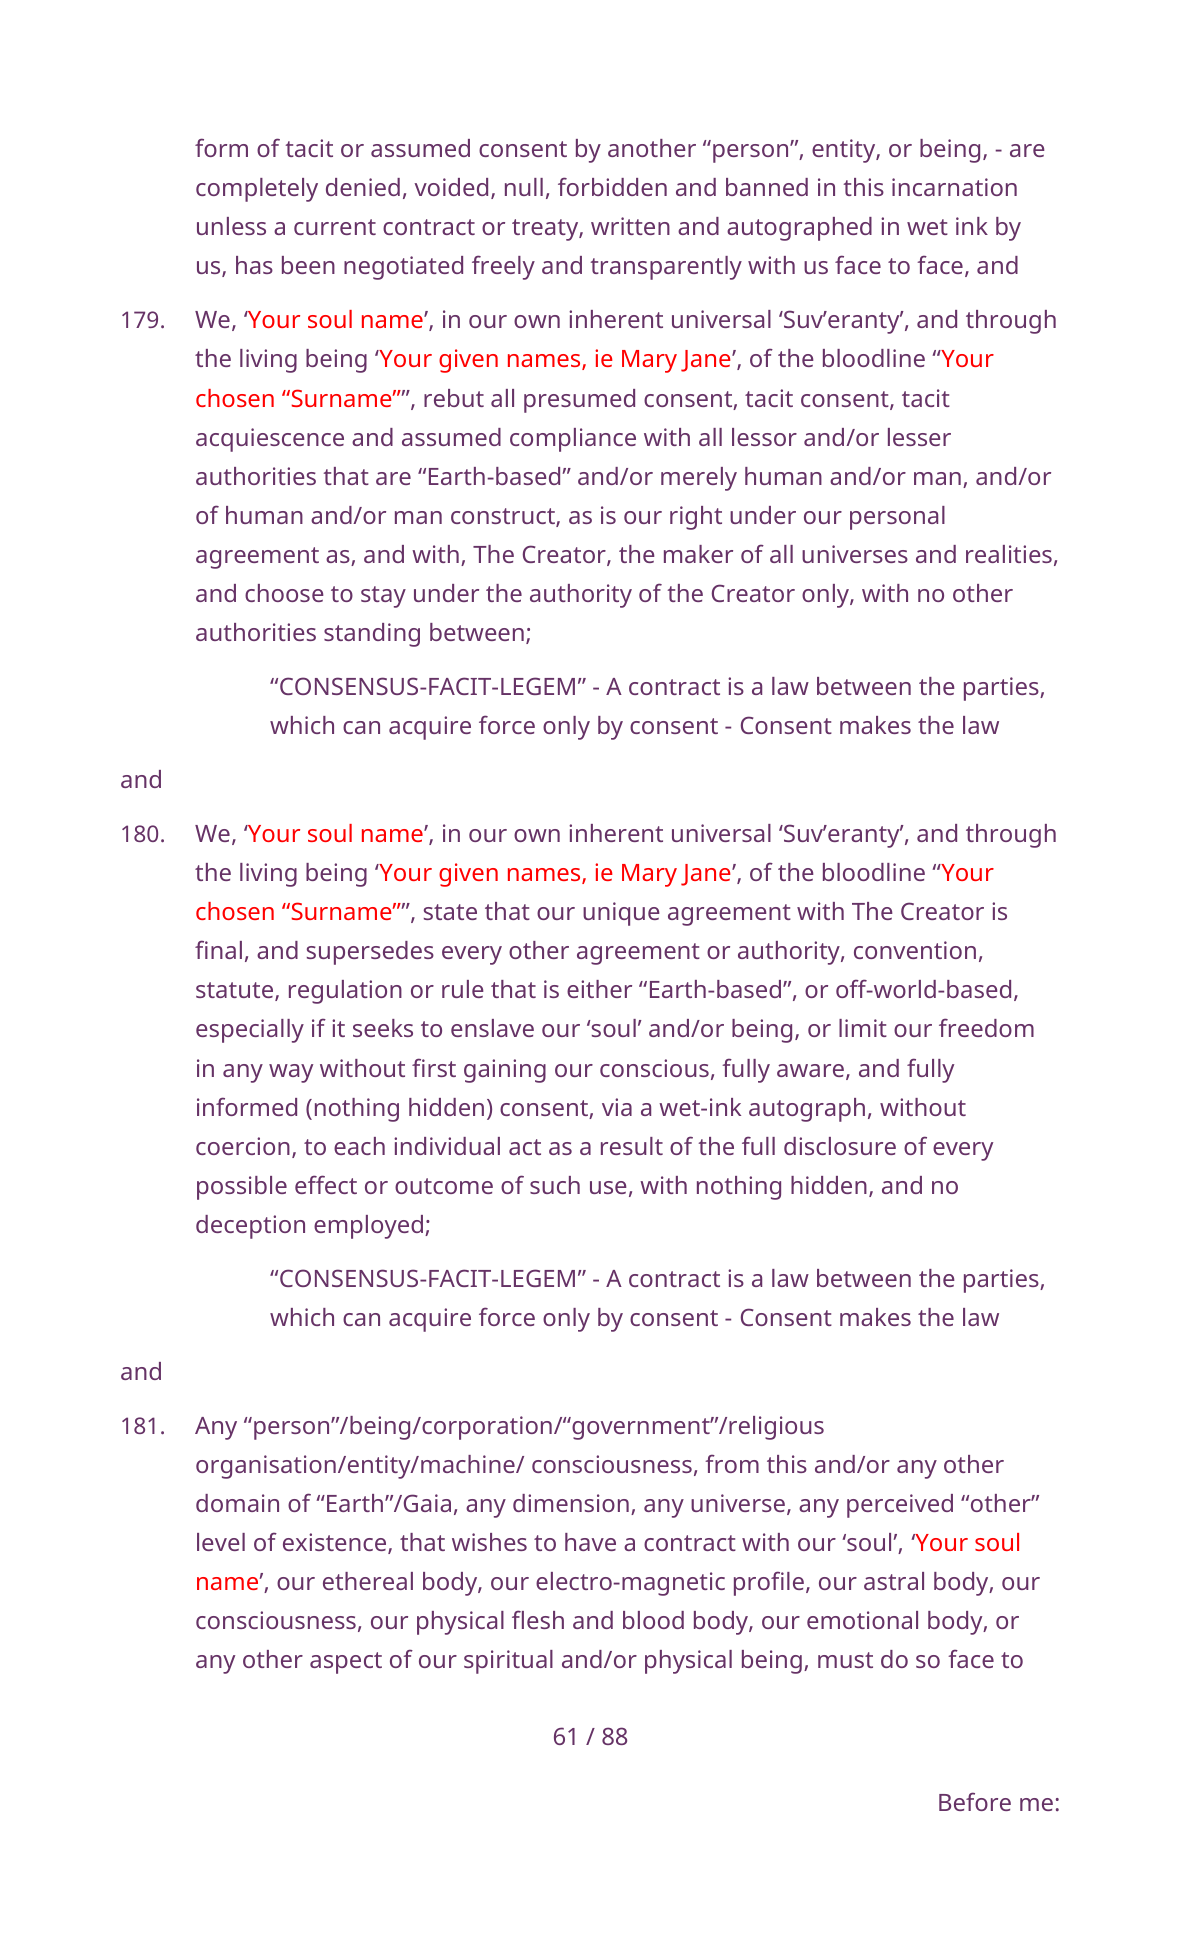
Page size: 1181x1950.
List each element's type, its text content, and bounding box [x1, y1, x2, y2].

list and [120, 763, 1061, 796]
list We, ‘Your soul name’, in our own inherent universal ‘Suv’eranty’, and through the living being ‘Your given names, ie Mary Jane’, of the bloodline “Your chosen “Surname””, state that our unique agreement with The Creator is final, and supersedes every other agreement or authority, convention, statute, regulation or rule that is either “Earth-based”, or off-world-based, especially if it seeks to enslave our ‘soul’ and/or being, or limit our freedom in any way without first gaining our conscious, fully aware, and fully informed (nothing hidden) consent, via a wet-ink autograph, without coercion, to each individual act as a result of the full disclosure of every possible effect or outcome of such use, with nothing hidden, and no deception employed; [120, 817, 1061, 1240]
list and [120, 1355, 1061, 1387]
list Any “person”/being/corporation/“government”/religious organisation/entity/machine/ consciousness, from this and/or any other domain of “Earth”/Gaia, any dimension, any universe, any perceived “other” level of existence, that wishes to have a contract with our ‘soul’, ‘Your soul name’, our ethereal body, our electro-magnetic profile, our astral body, our consciousness, our physical flesh and blood body, our emotional body, or any other aspect of our spiritual and/or physical being, must do so face to [120, 1409, 1061, 1676]
list “Consensus-facit-legem” - A contract is a law between the parties, which can acquire force only by consent - Consent makes the law [232, 670, 1061, 741]
list “Consensus-facit-legem” - A contract is a law between the parties, which can acquire force only by consent - Consent makes the law [232, 1262, 1061, 1333]
list form of tacit or assumed consent by another “person”, entity, or being, - are completely denied, voided, null, forbidden and banned in this incarnation unless a current contract or treaty, written and autographed in wet ink by us, has been negotiated freely and transparently with us face to face, and [120, 132, 1061, 282]
list We, ‘Your soul name’, in our own inherent universal ‘Suv’eranty’, and through the living being ‘Your given names, ie Mary Jane’, of the bloodline “Your chosen “Surname””, rebut all presumed consent, tacit consent, tacit acquiescence and assumed compliance with all lessor and/or lesser authorities that are “Earth-based” and/or merely human and/or man, and/or of human and/or man construct, as is our right under our personal agreement as, and with, The Creator, the maker of all universes and realities, and choose to stay under the authority of the Creator only, with no other authorities standing between; [120, 303, 1061, 648]
